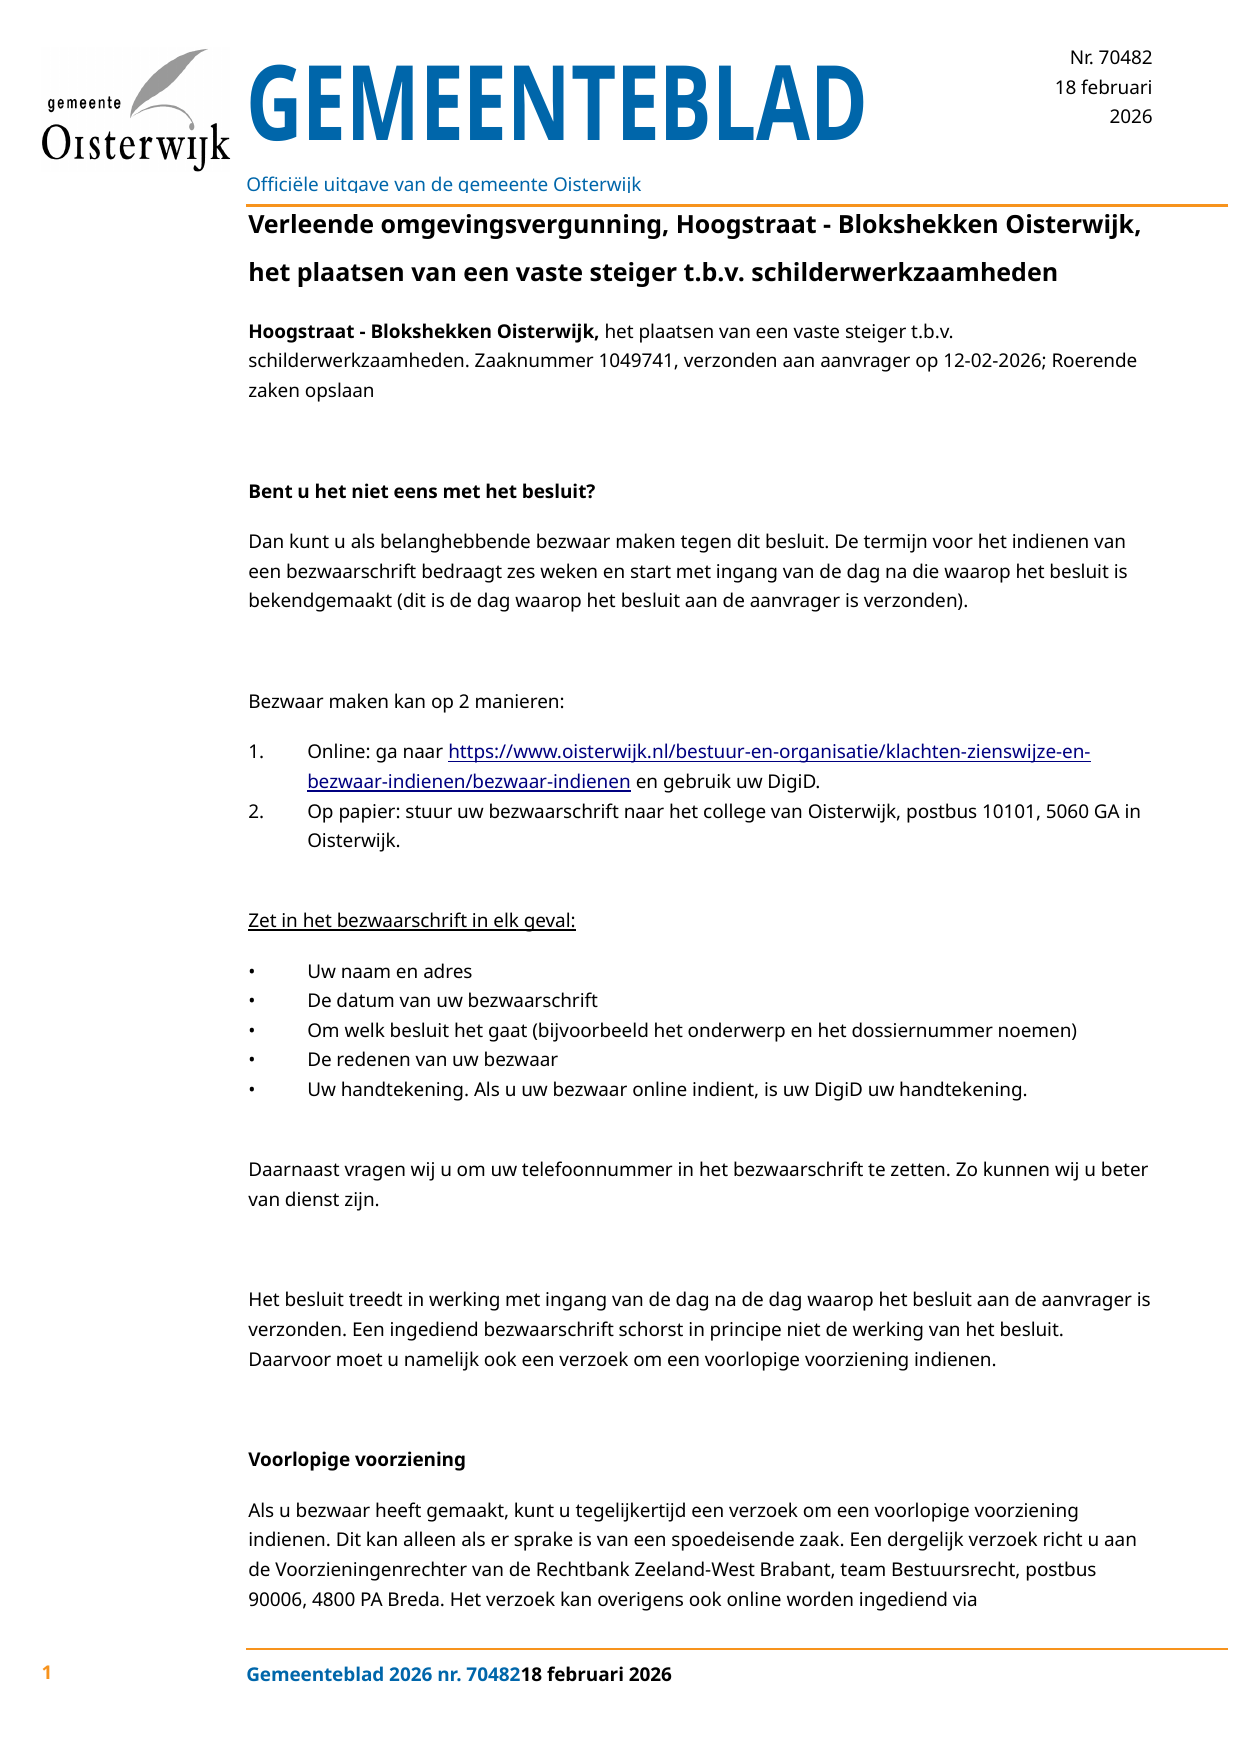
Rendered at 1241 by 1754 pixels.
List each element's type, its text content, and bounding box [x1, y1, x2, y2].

list De datum van uw bezwaarschrift [248, 987, 1152, 1013]
text Als u bezwaar heeft gemaakt, kunt u tegelijkertijd een verzoek om een voorlopige voorziening indienen. Dit kan alleen als er sprake is van een spoedeisende zaak. Een dergelijk verzoek richt u aan de Voorzieningenrechter van de Rechtbank Zeeland-West Brabant, team Bestuursrecht, postbus 90006, 4800 PA Breda. Het verzoek kan overigens ook online worden ingediend via [248, 1497, 1152, 1612]
text Dan kunt u als belanghebbende bezwaar maken tegen dit besluit. De termijn voor het indienen van een bezwaarschrift bedraagt zes weken en start met ingang van de dag na die waarop het besluit is bekendgemaakt (dit is de dag waarop het besluit aan de aanvrager is verzonden). [248, 528, 1152, 613]
text Daarnaast vragen wij u om uw telefoonnummer in het bezwaarschrift te zetten. Zo kunnen wij u beter van dienst zijn. [248, 1156, 1152, 1212]
list Op papier: stuur uw bezwaarschrift naar het college van Oisterwijk, postbus 10101, 5060 GA in Oisterwijk. [248, 798, 1152, 853]
text Zet in het bezwaarschrift in elk geval: [248, 907, 1152, 933]
list Online: ga naar https://www.oisterwijk.nl/bestuur-en-organisatie/klachten-zienswijze-en-bezwaar-indienen/bezwaar-indienen en gebruik uw DigiD. [248, 739, 1152, 794]
list Uw handtekening. Als u uw bezwaar online indient, is uw DigiD uw handtekening. [248, 1076, 1152, 1102]
text Bezwaar maken kan op 2 manieren: [248, 688, 1152, 714]
text Bent u het niet eens met het besluit? [248, 478, 1152, 504]
picture [41, 47, 231, 172]
text Verleende omgevingsvergunning, Hoogstraat - Blokshekken Oisterwijk, het plaatsen van een vaste steiger t.b.v. schilderwerkzaamheden [248, 207, 1152, 288]
list Uw naam en adres [248, 958, 1152, 984]
list De redenen van uw bezwaar [248, 1047, 1152, 1072]
list Om welk besluit het gaat (bijvoorbeeld het onderwerp en het dossiernummer noemen) [248, 1017, 1152, 1043]
text Het besluit treedt in werking met ingang van de dag na de dag waarop het besluit aan de aanvrager is verzonden. Een ingediend bezwaarschrift schorst in principe niet de werking van het besluit. Daarvoor moet u namelijk ook een verzoek om een voorlopige voorziening indienen. [248, 1287, 1152, 1372]
text Voorlopige voorziening [248, 1447, 1152, 1472]
text Hoogstraat - Blokshekken Oisterwijk, het plaatsen van een vaste steiger t.b.v. schilderwerkzaamheden. Zaaknummer 1049741, verzonden aan aanvrager op 12-02-2026; Roerende zaken opslaan [248, 318, 1152, 403]
